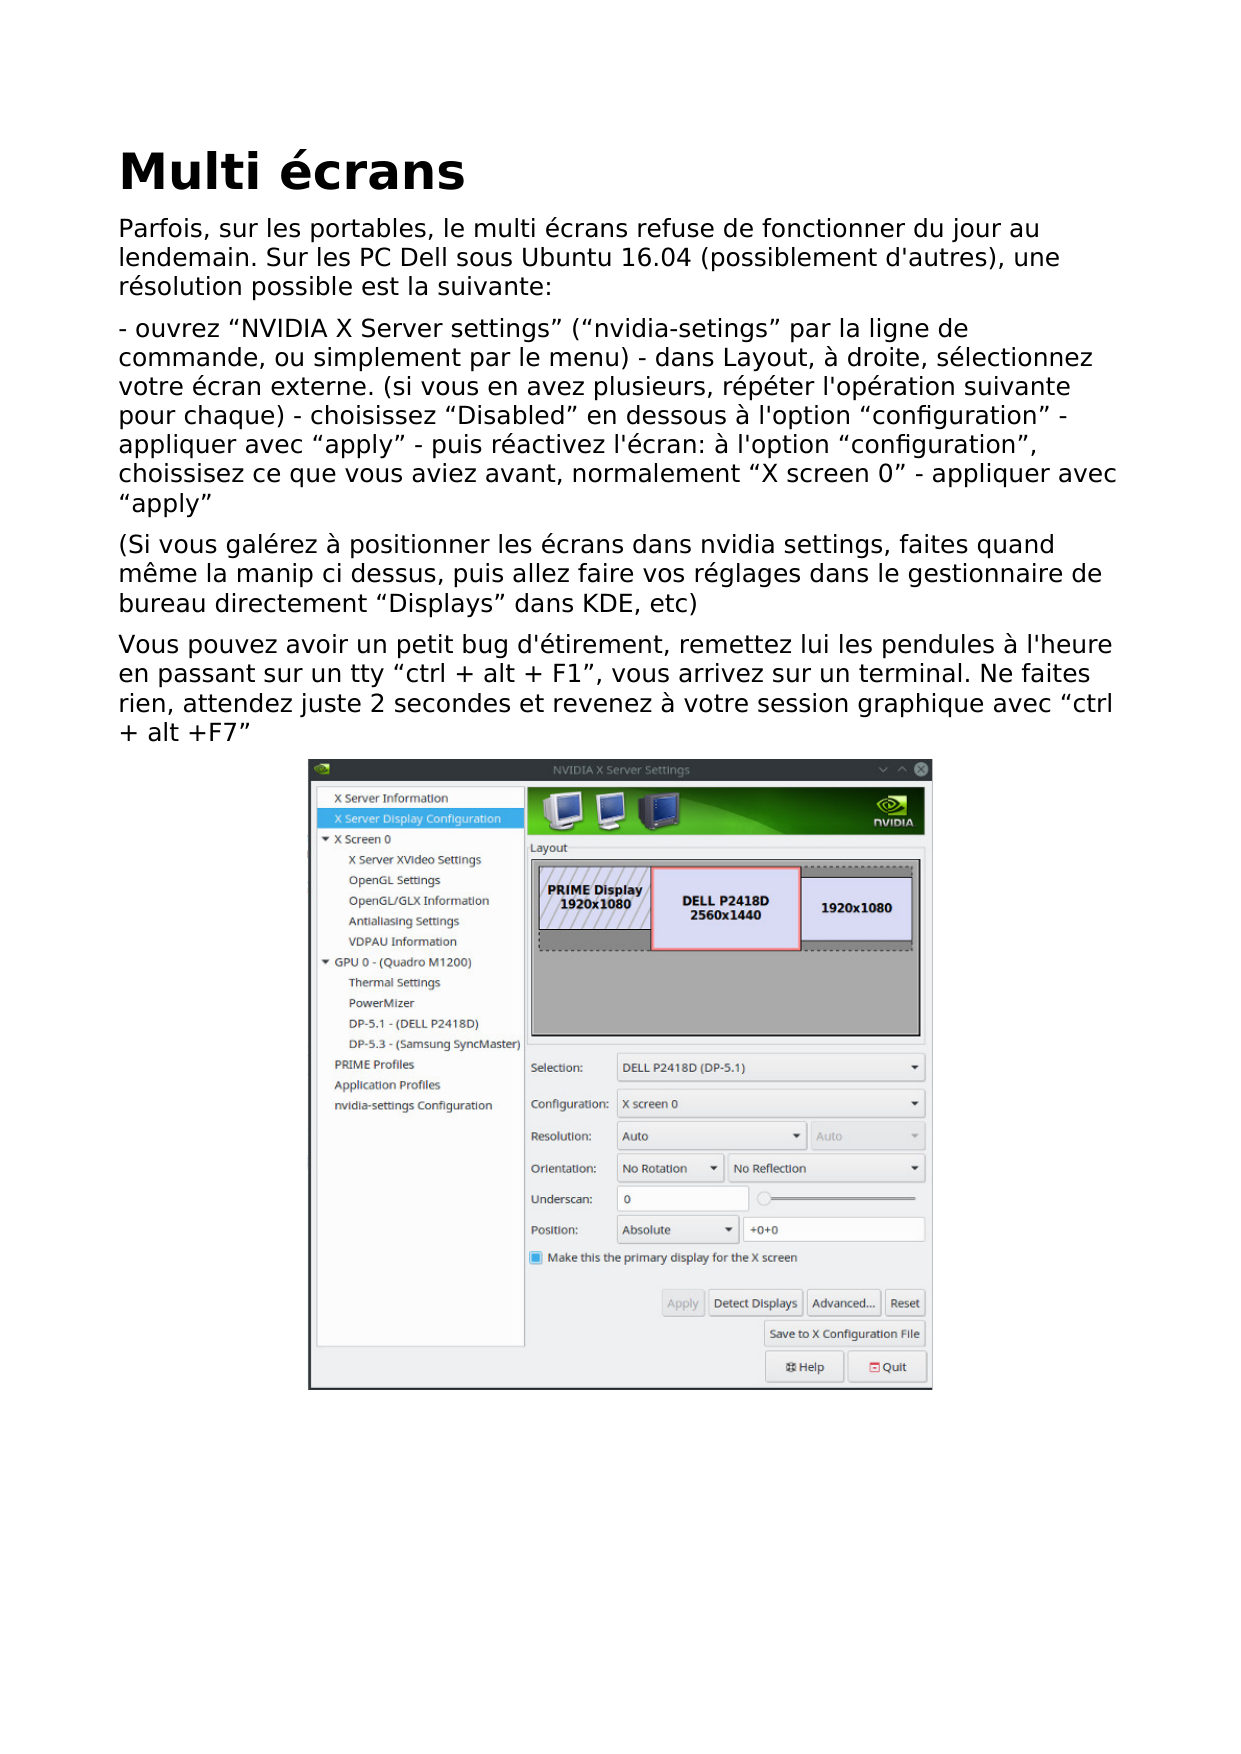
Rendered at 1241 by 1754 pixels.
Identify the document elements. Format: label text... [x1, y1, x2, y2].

text Parfois, sur les portables, le multi écrans refuse de fonctionner du jour au lendemain. Sur les PC Dell sous Ubuntu 16.04 (possiblement d'autres), une résolution possible est la suivante: [118, 214, 1122, 301]
text Vous pouvez avoir un petit bug d'étirement, remettez lui les pendules à l'heure en passant sur un tty “ctrl + alt + F1”, vous arrivez sur un terminal. Ne faites rien, attendez juste 2 secondes et revenez à votre session graphique avec “ctrl + alt +F7” [118, 631, 1122, 747]
text - ouvrez “NVIDIA X Server settings” (“nvidia-setings” par la ligne de commande, ou simplement par le menu) - dans Layout, à droite, sélectionnez votre écran externe. (si vous en avez plusieurs, répéter l'opération suivante pour chaque) - choisissez “Disabled” en dessous à l'option “configuration” - appliquer avec “apply” - puis réactivez l'écran: à l'option “configuration”, choissisez ce que vous aviez avant, normalement “X screen 0” - appliquer avec “apply” [118, 314, 1122, 518]
subtitle Multi écrans [118, 143, 1122, 201]
text (Si vous galérez à positionner les écrans dans nvidia settings, faites quand même la manip ci dessus, puis allez faire vos réglages dans le gestionnaire de bureau directement “Displays” dans KDE, etc) [118, 531, 1122, 618]
picture [307, 759, 933, 1390]
